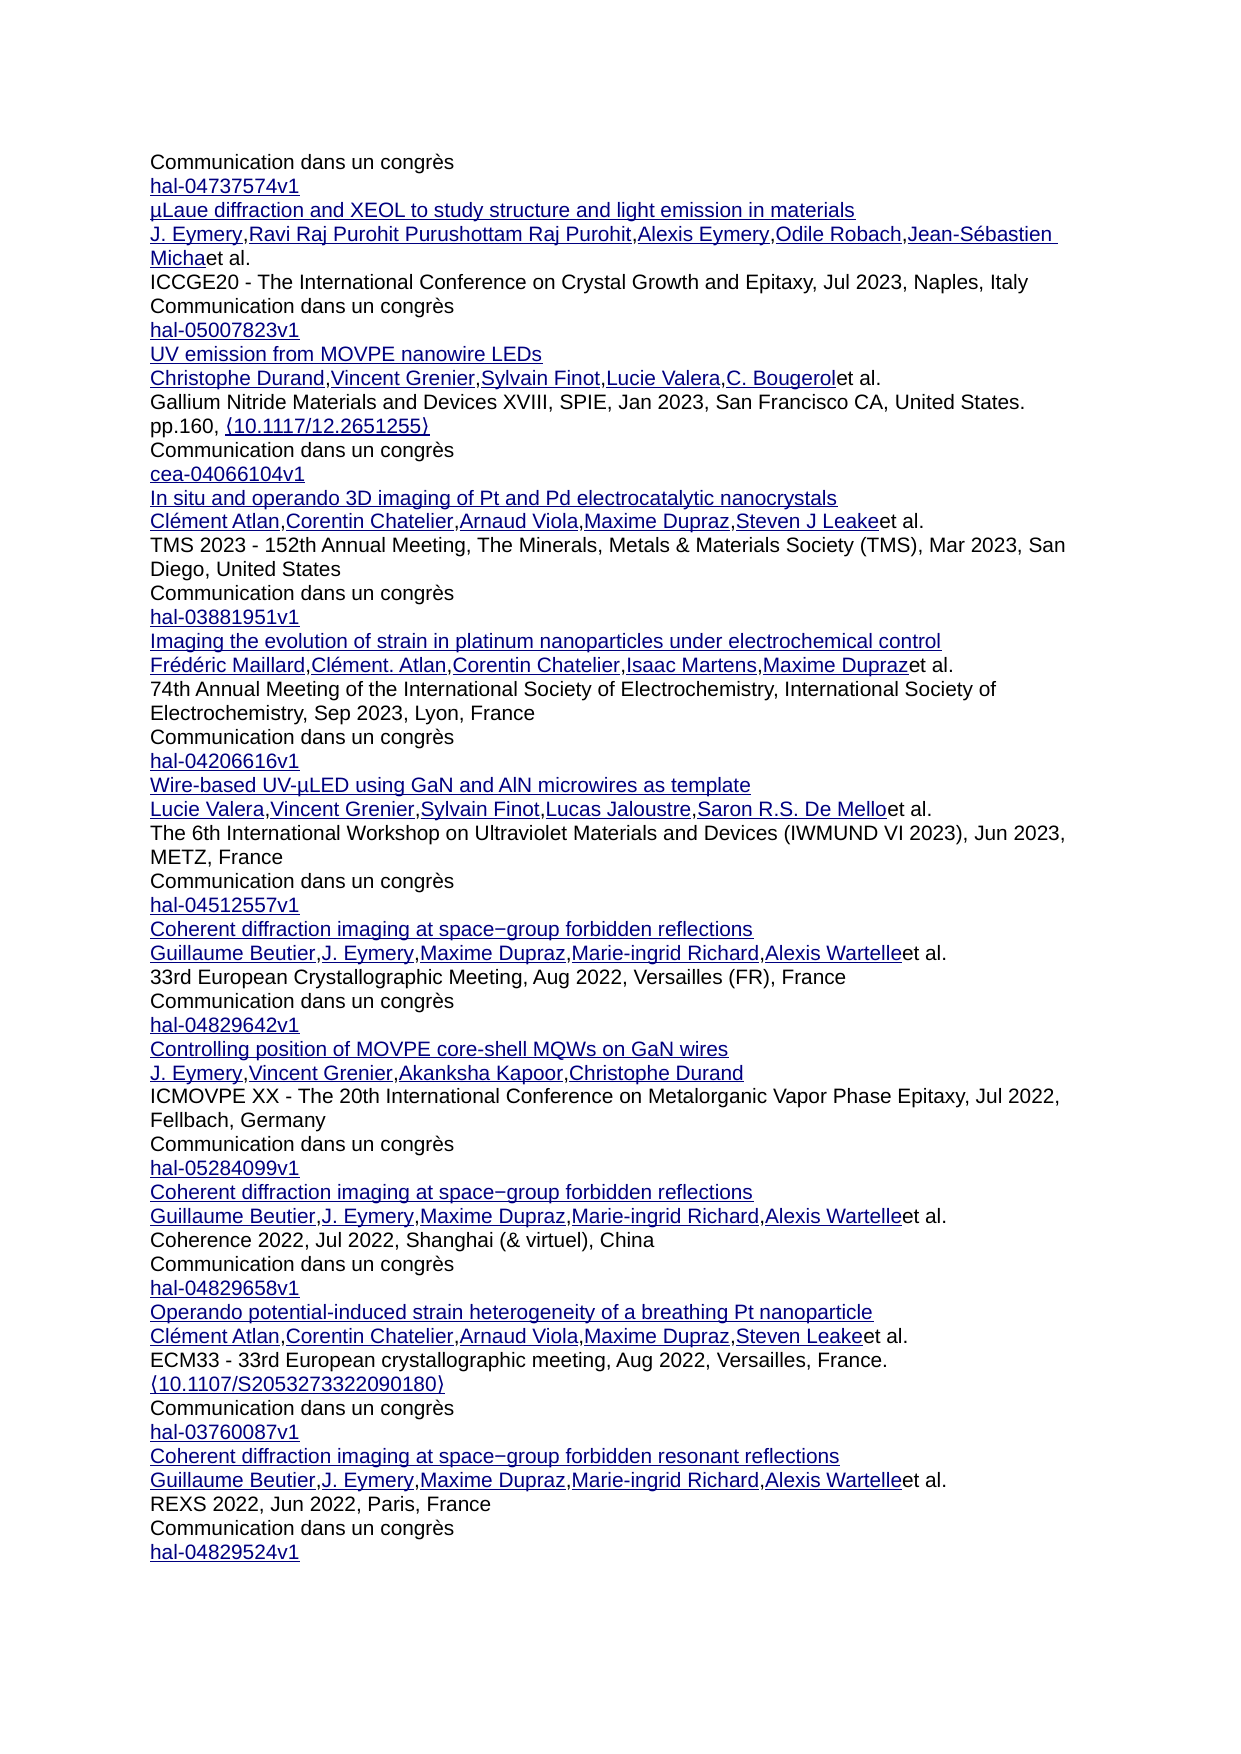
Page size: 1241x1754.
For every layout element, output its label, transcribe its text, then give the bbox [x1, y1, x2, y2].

table_cell Coherent diffraction imaging at space−group forbidden reflections Guillaume Beutier,J. Eymery,Maxime Dupraz,Marie‐ingrid Richard,Alexis Wartelleet al. Coherence 2022, Jul 2022, Shanghai (& virtuel), China Communication dans un congrès hal-04829658v1 [150, 1180, 1090, 1300]
table_cell Coherent diffraction imaging at space−group forbidden reflections Guillaume Beutier,J. Eymery,Maxime Dupraz,Marie‐ingrid Richard,Alexis Wartelleet al. 33rd European Crystallographic Meeting, Aug 2022, Versailles (FR), France Communication dans un congrès hal-04829642v1 [150, 917, 1090, 1036]
table_cell µLaue diffraction and XEOL to study structure and light emission in materials J. Eymery,Ravi Raj Purohit Purushottam Raj Purohit,Alexis Eymery,Odile Robach,Jean-Sébastien Michaet al. ICCGE20 - The International Conference on Crystal Growth and Epitaxy, Jul 2023, Naples, Italy Communication dans un congrès hal-05007823v1 [150, 198, 1090, 342]
table_cell In situ and operando 3D imaging of Pt and Pd electrocatalytic nanocrystals Clément Atlan,Corentin Chatelier,Arnaud Viola,Maxime Dupraz,Steven J Leakeet al. TMS 2023 - 152th Annual Meeting, The Minerals, Metals & Materials Society (TMS), Mar 2023, San Diego, United States Communication dans un congrès hal-03881951v1 [150, 485, 1090, 629]
table_cell Coherent diffraction imaging at space−group forbidden resonant reflections Guillaume Beutier,J. Eymery,Maxime Dupraz,Marie‐ingrid Richard,Alexis Wartelleet al. REXS 2022, Jun 2022, Paris, France Communication dans un congrès hal-04829524v1 [150, 1444, 1090, 1563]
table_cell Controlling position of MOVPE core-shell MQWs on GaN wires J. Eymery,Vincent Grenier,Akanksha Kapoor,Christophe Durand ICMOVPE XX - The 20th International Conference on Metalorganic Vapor Phase Epitaxy, Jul 2022, Fellbach, Germany Communication dans un congrès hal-05284099v1 [150, 1036, 1090, 1180]
table_cell UV emission from MOVPE nanowire LEDs Christophe Durand,Vincent Grenier,Sylvain Finot,Lucie Valera,C. Bougerolet al. Gallium Nitride Materials and Devices XVIII, SPIE, Jan 2023, San Francisco CA, United States. pp.160, ⟨10.1117/12.2651255⟩ Communication dans un congrès cea-04066104v1 [150, 342, 1090, 485]
table_cell Imaging the evolution of strain in platinum nanoparticles under electrochemical control Frédéric Maillard,Clément. Atlan,Corentin Chatelier,Isaac Martens,Maxime Duprazet al. 74th Annual Meeting of the International Society of Electrochemistry, International Society of Electrochemistry, Sep 2023, Lyon, France Communication dans un congrès hal-04206616v1 [150, 629, 1090, 773]
table_cell Operando potential-induced strain heterogeneity of a breathing Pt nanoparticle Clément Atlan,Corentin Chatelier,Arnaud Viola,Maxime Dupraz,Steven Leakeet al. ECM33 - 33rd European crystallographic meeting, Aug 2022, Versailles, France. ⟨10.1107/S2053273322090180⟩ Communication dans un congrès hal-03760087v1 [150, 1300, 1090, 1444]
table_cell Wire-based UV-µLED using GaN and AlN microwires as template Lucie Valera,Vincent Grenier,Sylvain Finot,Lucas Jaloustre,Saron R.S. De Melloet al. The 6th International Workshop on Ultraviolet Materials and Devices (IWMUND VI 2023), Jun 2023, METZ, France Communication dans un congrès hal-04512557v1 [150, 773, 1090, 917]
table_cell Communication dans un congrès hal-04737574v1 [150, 150, 1090, 198]
